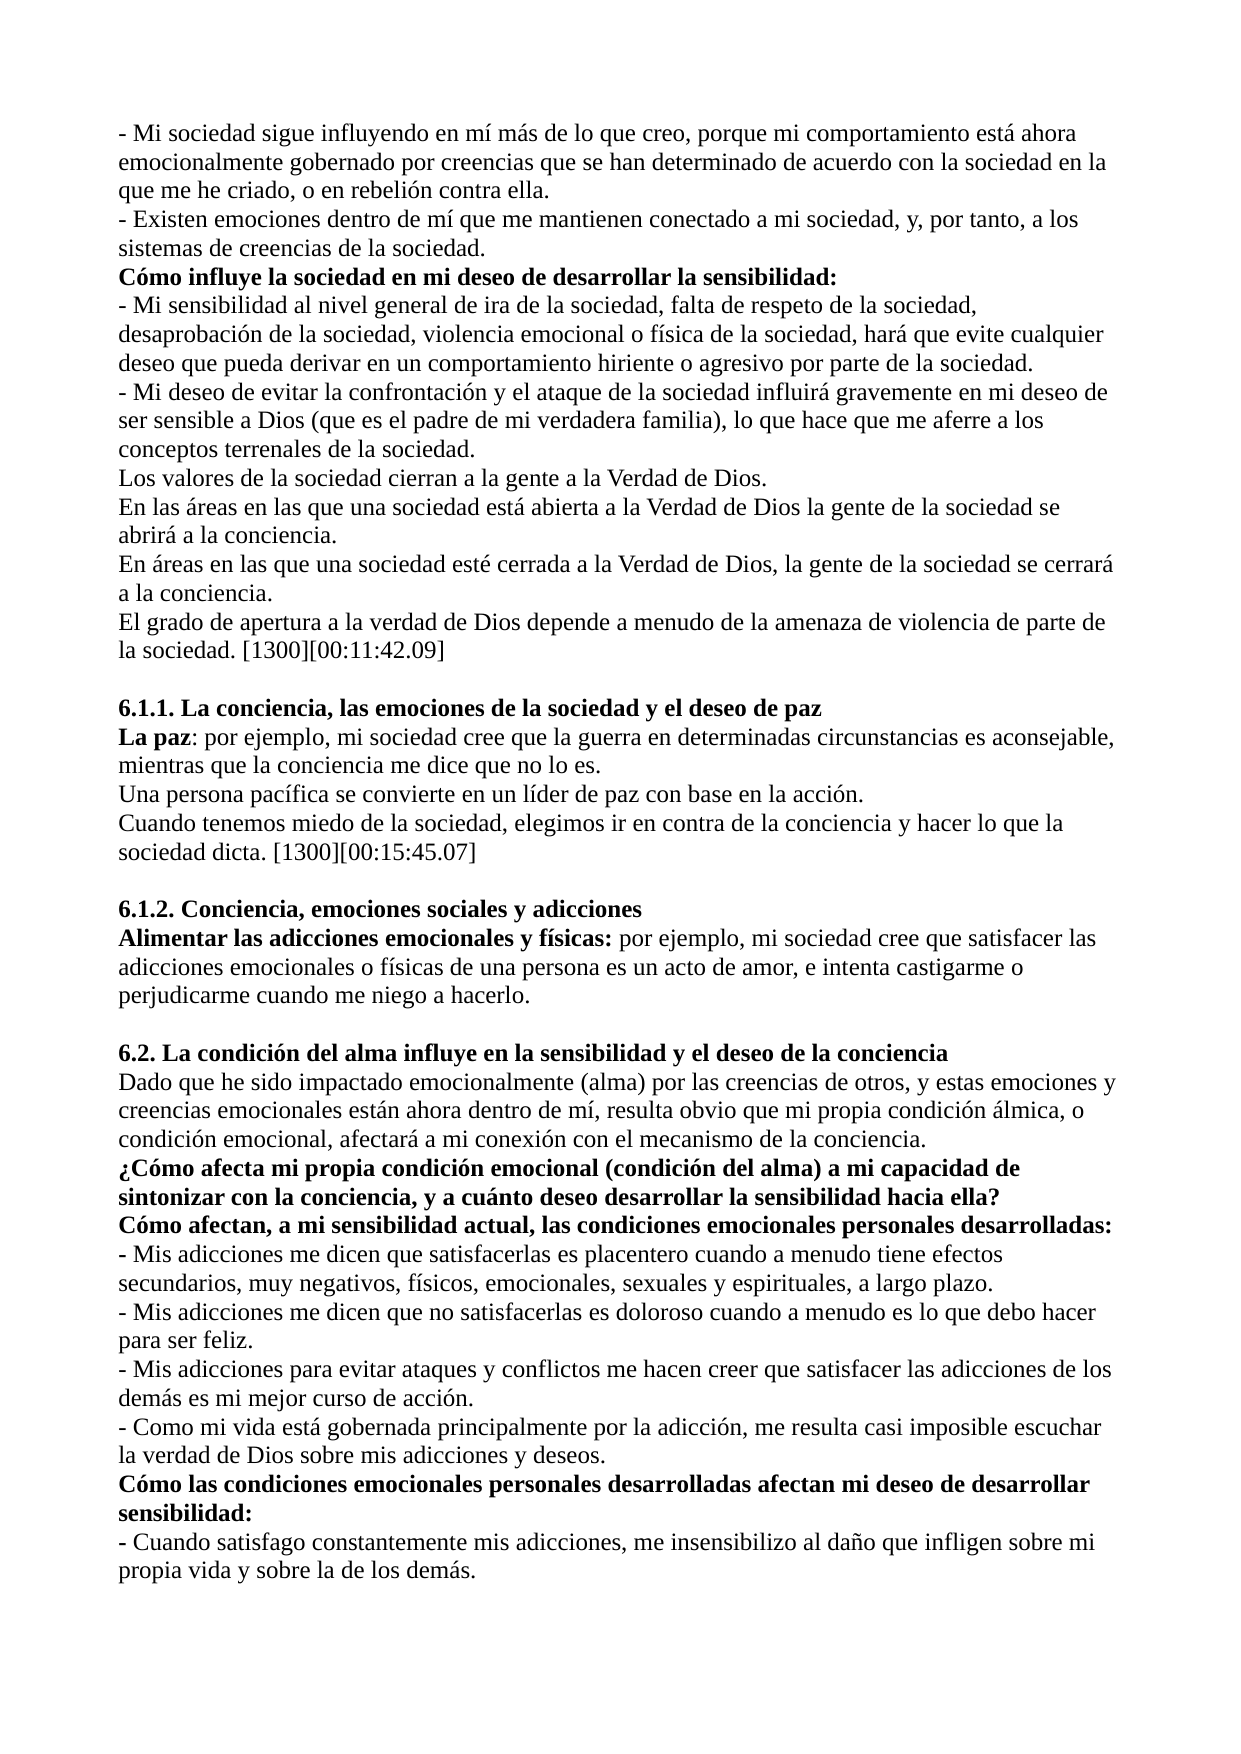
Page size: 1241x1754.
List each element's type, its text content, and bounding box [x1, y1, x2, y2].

text En las áreas en las que una sociedad está abierta a la Verdad de Dios la gente de la sociedad se abrirá a la conciencia. [118, 492, 1122, 549]
text - Mis adicciones me dicen que satisfacerlas es placentero cuando a menudo tiene efectos secundarios, muy negativos, físicos, emocionales, sexuales y espirituales, a largo plazo. [118, 1239, 1122, 1297]
text - Existen emociones dentro de mí que me mantienen conectado a mi sociedad, y, por tanto, a los sistemas de creencias de la sociedad. [118, 204, 1122, 262]
text El grado de apertura a la verdad de Dios depende a menudo de la amenaza de violencia de parte de la sociedad. [1300][00:11:42.09] [118, 607, 1122, 693]
text - Mi sociedad sigue influyendo en mí más de lo que creo, porque mi comportamiento está ahora emocionalmente gobernado por creencias que se han determinado de acuerdo con la sociedad en la que me he criado, o en rebelión contra ella. [118, 118, 1122, 204]
text Alimentar las adicciones emocionales y físicas: por ejemplo, mi sociedad cree que satisfacer las adicciones emocionales o físicas de una persona es un acto de amor, e intenta castigarme o perjudicarme cuando me niego a hacerlo. [118, 923, 1122, 1009]
text - Mi deseo de evitar la confrontación y el ataque de la sociedad influirá gravemente en mi deseo de ser sensible a Dios (que es el padre de mi verdadera familia), lo que hace que me aferre a los conceptos terrenales de la sociedad. [118, 377, 1122, 463]
text Cómo afectan, a mi sensibilidad actual, las condiciones emocionales personales desarrolladas: [118, 1211, 1122, 1239]
text - Cuando satisfago constantemente mis adicciones, me insensibilizo al daño que infligen sobre mi propia vida y sobre la de los demás. [118, 1527, 1122, 1584]
text Los valores de la sociedad cierran a la gente a la Verdad de Dios. [118, 463, 1122, 492]
text 6.2. La condición del alma influye en la sensibilidad y el deseo de la conciencia [118, 1038, 1122, 1067]
text En áreas en las que una sociedad esté cerrada a la Verdad de Dios, la gente de la sociedad se cerrará a la conciencia. [118, 549, 1122, 607]
text - Mis adicciones para evitar ataques y conflictos me hacen creer que satisfacer las adicciones de los demás es mi mejor curso de acción. [118, 1354, 1122, 1412]
text La paz: por ejemplo, mi sociedad cree que la guerra en determinadas circunstancias es aconsejable, mientras que la conciencia me dice que no lo es. [118, 722, 1122, 779]
text - Mi sensibilidad al nivel general de ira de la sociedad, falta de respeto de la sociedad, desaprobación de la sociedad, violencia emocional o física de la sociedad, hará que evite cualquier deseo que pueda derivar en un comportamiento hiriente o agresivo por parte de la sociedad. [118, 291, 1122, 377]
text - Mis adicciones me dicen que no satisfacerlas es doloroso cuando a menudo es lo que debo hacer para ser feliz. [118, 1297, 1122, 1354]
text sensibilidad: [118, 1498, 1122, 1527]
text 6.1.2. Conciencia, emociones sociales y adicciones [118, 894, 1122, 923]
text - Como mi vida está gobernada principalmente por la adicción, me resulta casi imposible escuchar la verdad de Dios sobre mis adicciones y deseos. [118, 1412, 1122, 1469]
text 6.1.1. La conciencia, las emociones de la sociedad y el deseo de paz [118, 693, 1122, 722]
text Dado que he sido impactado emocionalmente (alma) por las creencias de otros, y estas emociones y creencias emocionales están ahora dentro de mí, resulta obvio que mi propia condición álmica, o condición emocional, afectará a mi conexión con el mecanismo de la conciencia. [118, 1067, 1122, 1153]
text ¿Cómo afecta mi propia condición emocional (condición del alma) a mi capacidad de sintonizar con la conciencia, y a cuánto deseo desarrollar la sensibilidad hacia ella? [118, 1153, 1122, 1211]
text Cómo las condiciones emocionales personales desarrolladas afectan mi deseo de desarrollar [118, 1469, 1122, 1498]
text Cómo influye la sociedad en mi deseo de desarrollar la sensibilidad: [118, 262, 1122, 291]
text Cuando tenemos miedo de la sociedad, elegimos ir en contra de la conciencia y hacer lo que la sociedad dicta. [1300][00:15:45.07] [118, 808, 1122, 866]
text Una persona pacífica se convierte en un líder de paz con base en la acción. [118, 779, 1122, 808]
